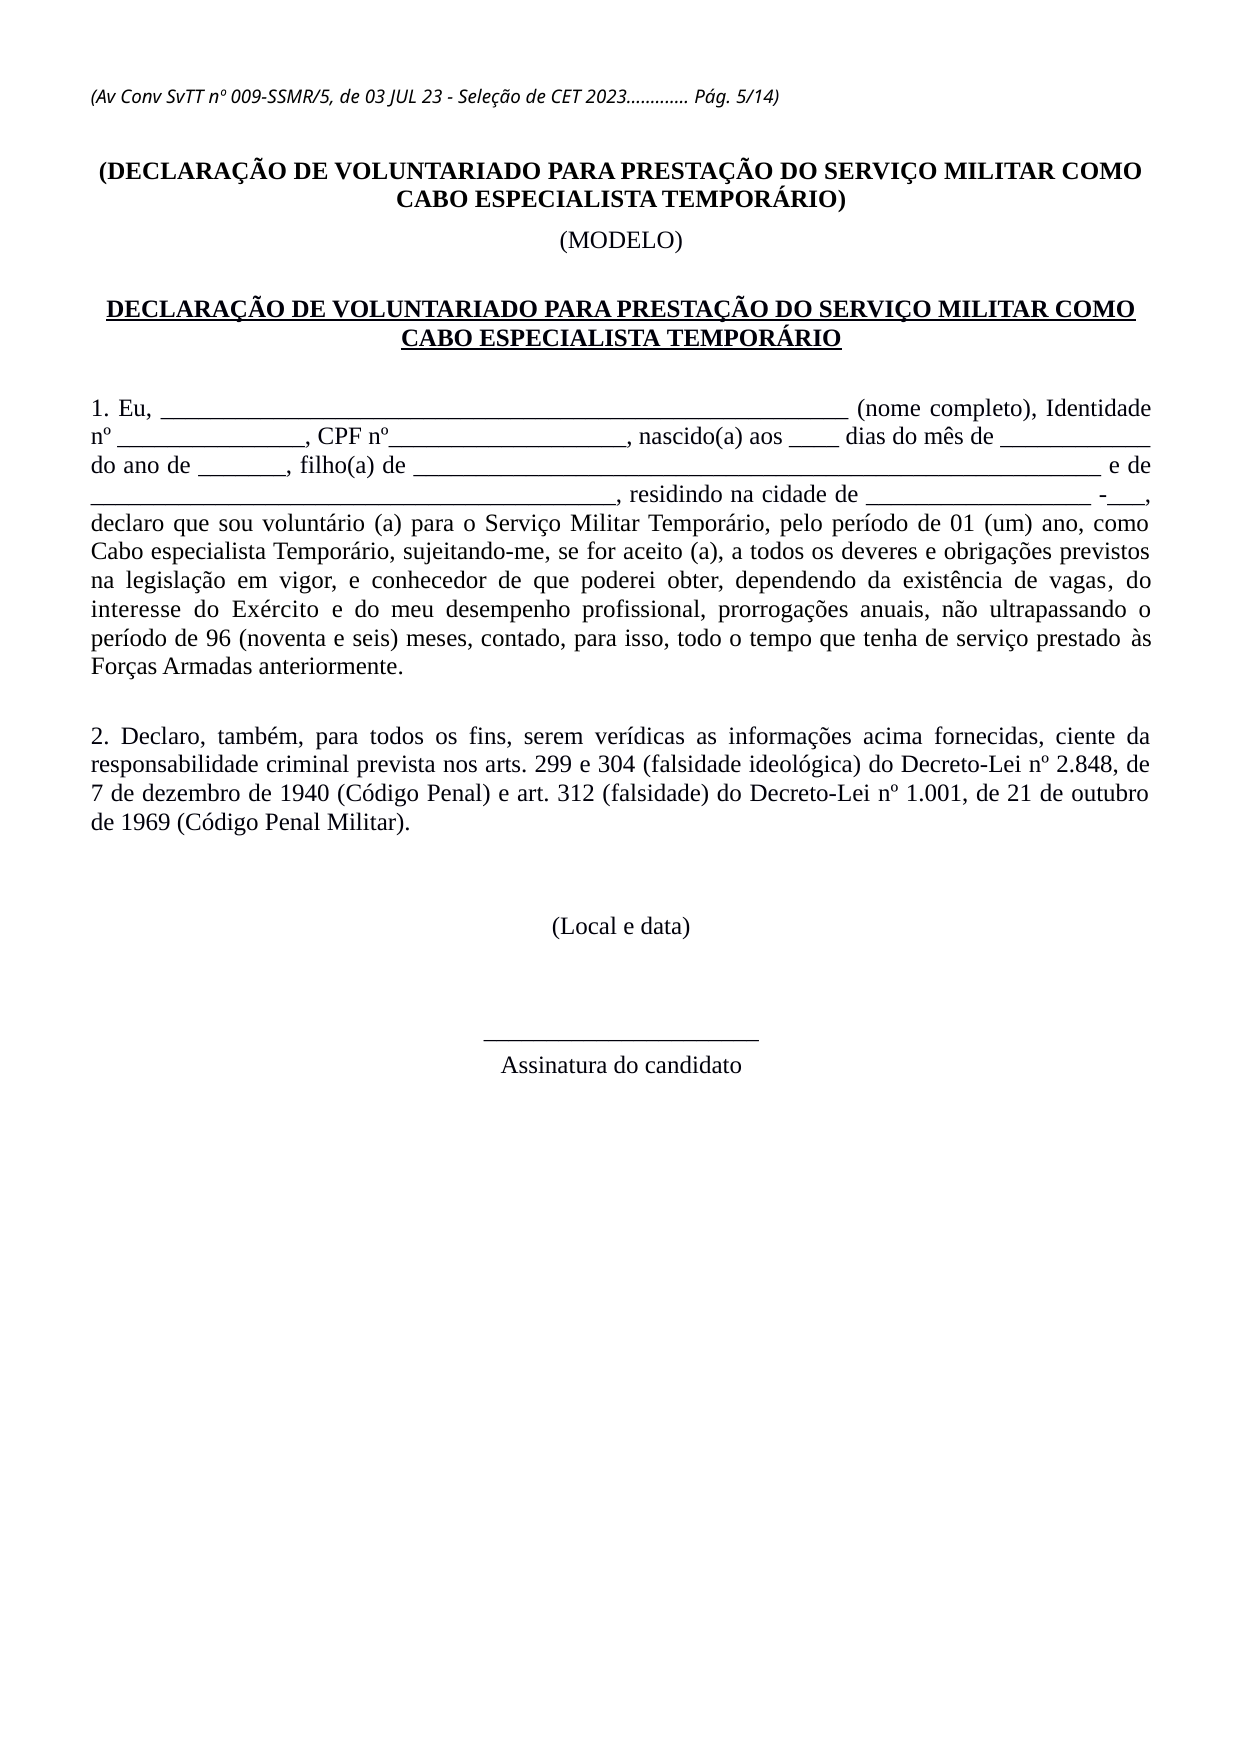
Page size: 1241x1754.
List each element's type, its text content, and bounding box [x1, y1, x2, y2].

text ______________________ [91, 1015, 1152, 1044]
text 1. Eu, _______________________________________________________ (nome completo), Identidade nº _______________, CPF nº___________________, nascido(a) aos ____ dias do mês de ____________ do ano de _______, filho(a) de _______________________________________________________ e de __________________________________________, residindo na cidade de __________________ -___, declaro que sou voluntário (a) para o Serviço Militar Temporário, pelo período de 01 (um) ano, como Cabo especialista Temporário, sujeitando-me, se for aceito (a), a todos os deveres e obrigações previstos na legislação em vigor, e conhecedor de que poderei obter, dependendo da existência de vagas, do interesse do Exército e do meu desempenho profissional, prorrogações anuais, não ultrapassando o período de 96 (noventa e seis) meses, contado, para isso, todo o tempo que tenha de serviço prestado às Forças Armadas anteriormente. [91, 393, 1152, 680]
text (MODELO) [91, 225, 1152, 254]
subtitle (DECLARAÇÃO DE VOLUNTARIADO PARA PRESTAÇÃO DO SERVIÇO MILITAR COMO CABO ESPECIALISTA TEMPORÁRIO) [91, 156, 1152, 213]
text DECLARAÇÃO DE VOLUNTARIADO PARA PRESTAÇÃO DO SERVIÇO MILITAR COMO CABO ESPECIALISTA TEMPORÁRIO [91, 294, 1152, 352]
text Assinatura do candidato [91, 1050, 1152, 1078]
text (Local e data) [91, 911, 1152, 940]
text 2. Declaro, também, para todos os fins, serem verídicas as informações acima fornecidas, ciente da responsabilidade criminal prevista nos arts. 299 e 304 (falsidade ideológica) do Decreto-Lei nº 2.848, de 7 de dezembro de 1940 (Código Penal) e art. 312 (falsidade) do Decreto-Lei nº 1.001, de 21 de outubro de 1969 (Código Penal Militar). [91, 721, 1152, 836]
